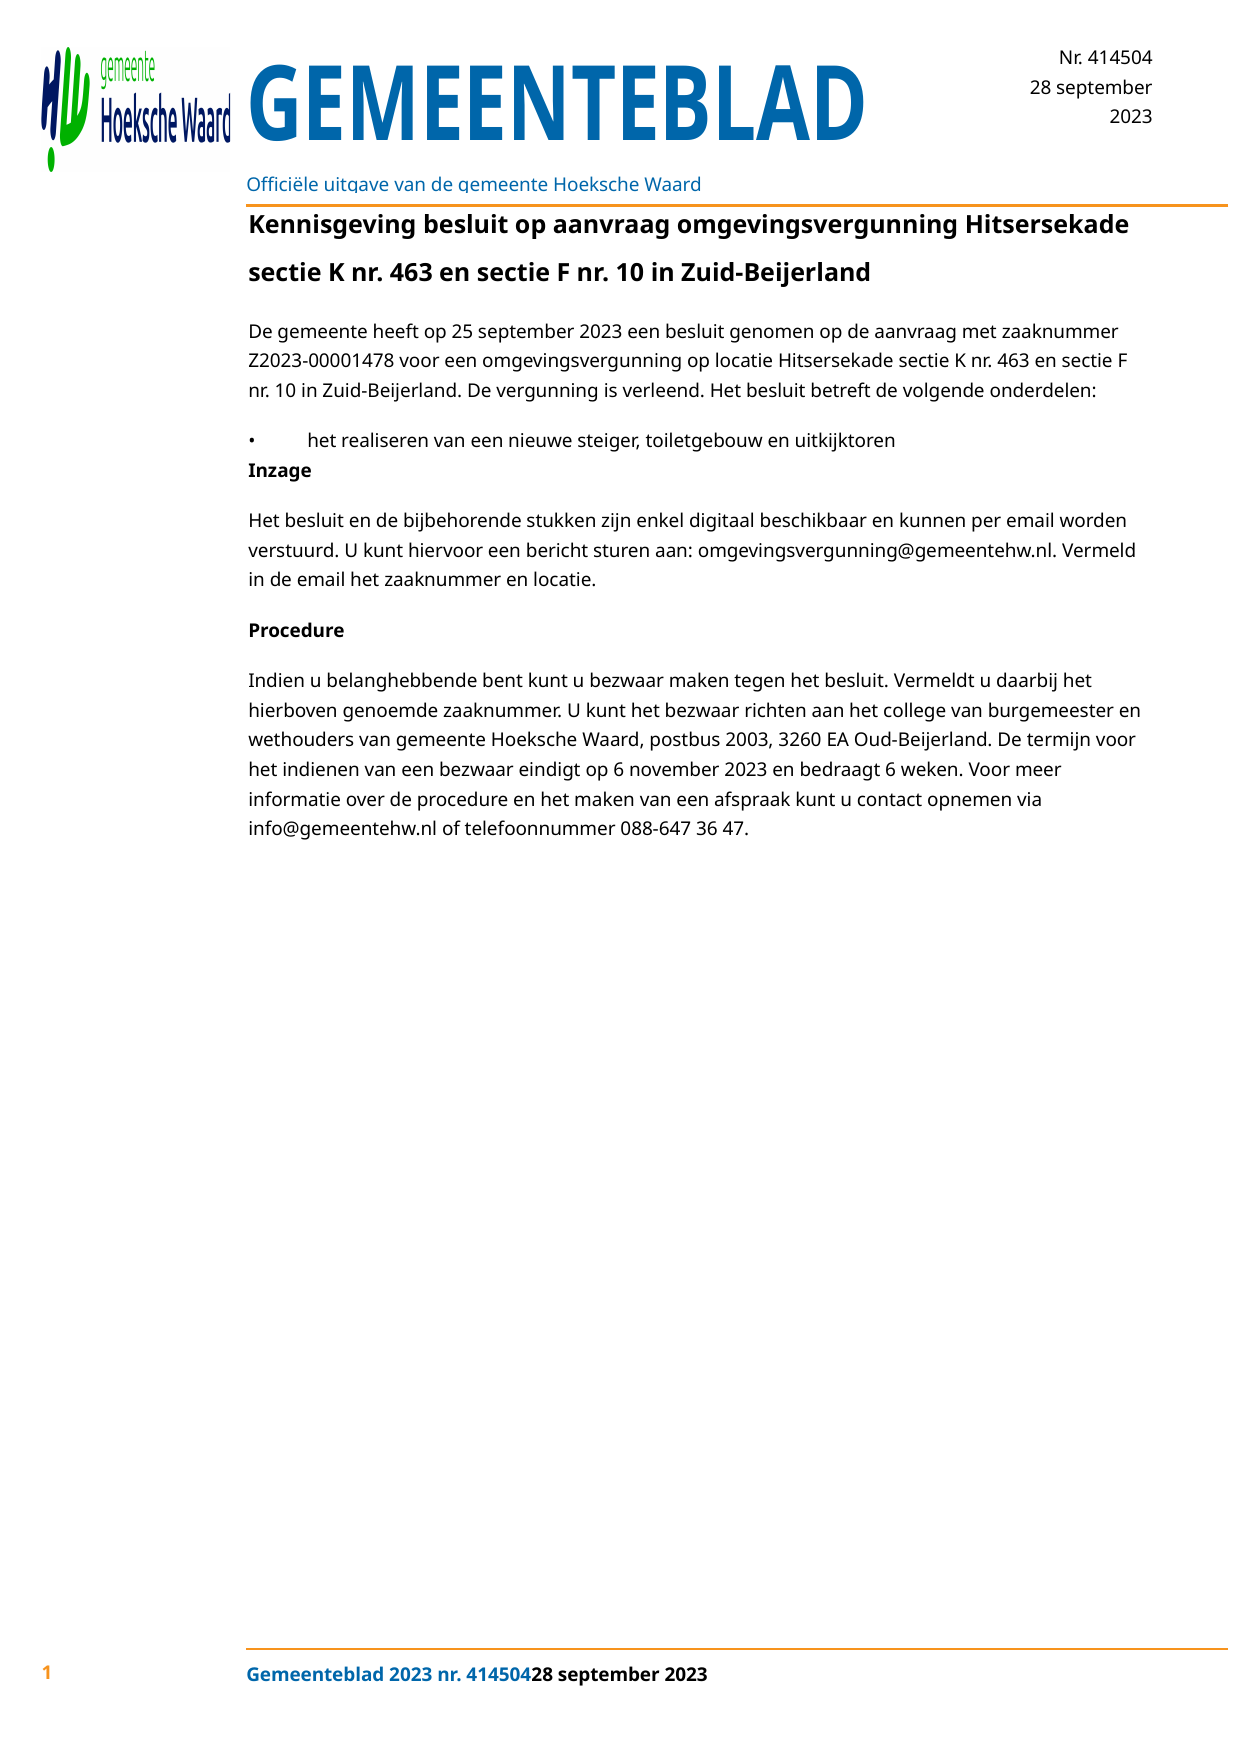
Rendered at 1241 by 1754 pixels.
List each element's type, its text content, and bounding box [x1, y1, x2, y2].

text Inzage [248, 457, 1152, 483]
text Indien u belanghebbende bent kunt u bezwaar maken tegen het besluit. Vermeldt u daarbij het hierboven genoemde zaaknummer. U kunt het bezwaar richten aan het college van burgemeester en wethouders van gemeente Hoeksche Waard, postbus 2003, 3260 EA Oud-Beijerland. De termijn voor het indienen van een bezwaar eindigt op 6 november 2023 en bedraagt 6 weken. Voor meer informatie over de procedure en het maken van een afspraak kunt u contact opnemen via info@gemeentehw.nl of telefoonnummer 088-647 36 47. [248, 667, 1152, 841]
text Procedure [248, 617, 1152, 643]
text Het besluit en de bijbehorende stukken zijn enkel digitaal beschikbaar en kunnen per email worden verstuurd. U kunt hiervoor een bericht sturen aan: omgevingsvergunning@gemeentehw.nl. Vermeld in de email het zaaknummer en locatie. [248, 507, 1152, 592]
picture [41, 47, 231, 172]
text Kennisgeving besluit op aanvraag omgevingsvergunning Hitsersekade sectie K nr. 463 en sectie F nr. 10 in Zuid-Beijerland [248, 207, 1152, 288]
text De gemeente heeft op 25 september 2023 een besluit genomen op de aanvraag met zaaknummer Z2023-00001478 voor een omgevingsvergunning op locatie Hitsersekade sectie K nr. 463 en sectie F nr. 10 in Zuid-Beijerland. De vergunning is verleend. Het besluit betreft de volgende onderdelen: [248, 318, 1152, 403]
list het realiseren van een nieuwe steiger, toiletgebouw en uitkijktoren [248, 427, 1152, 453]
